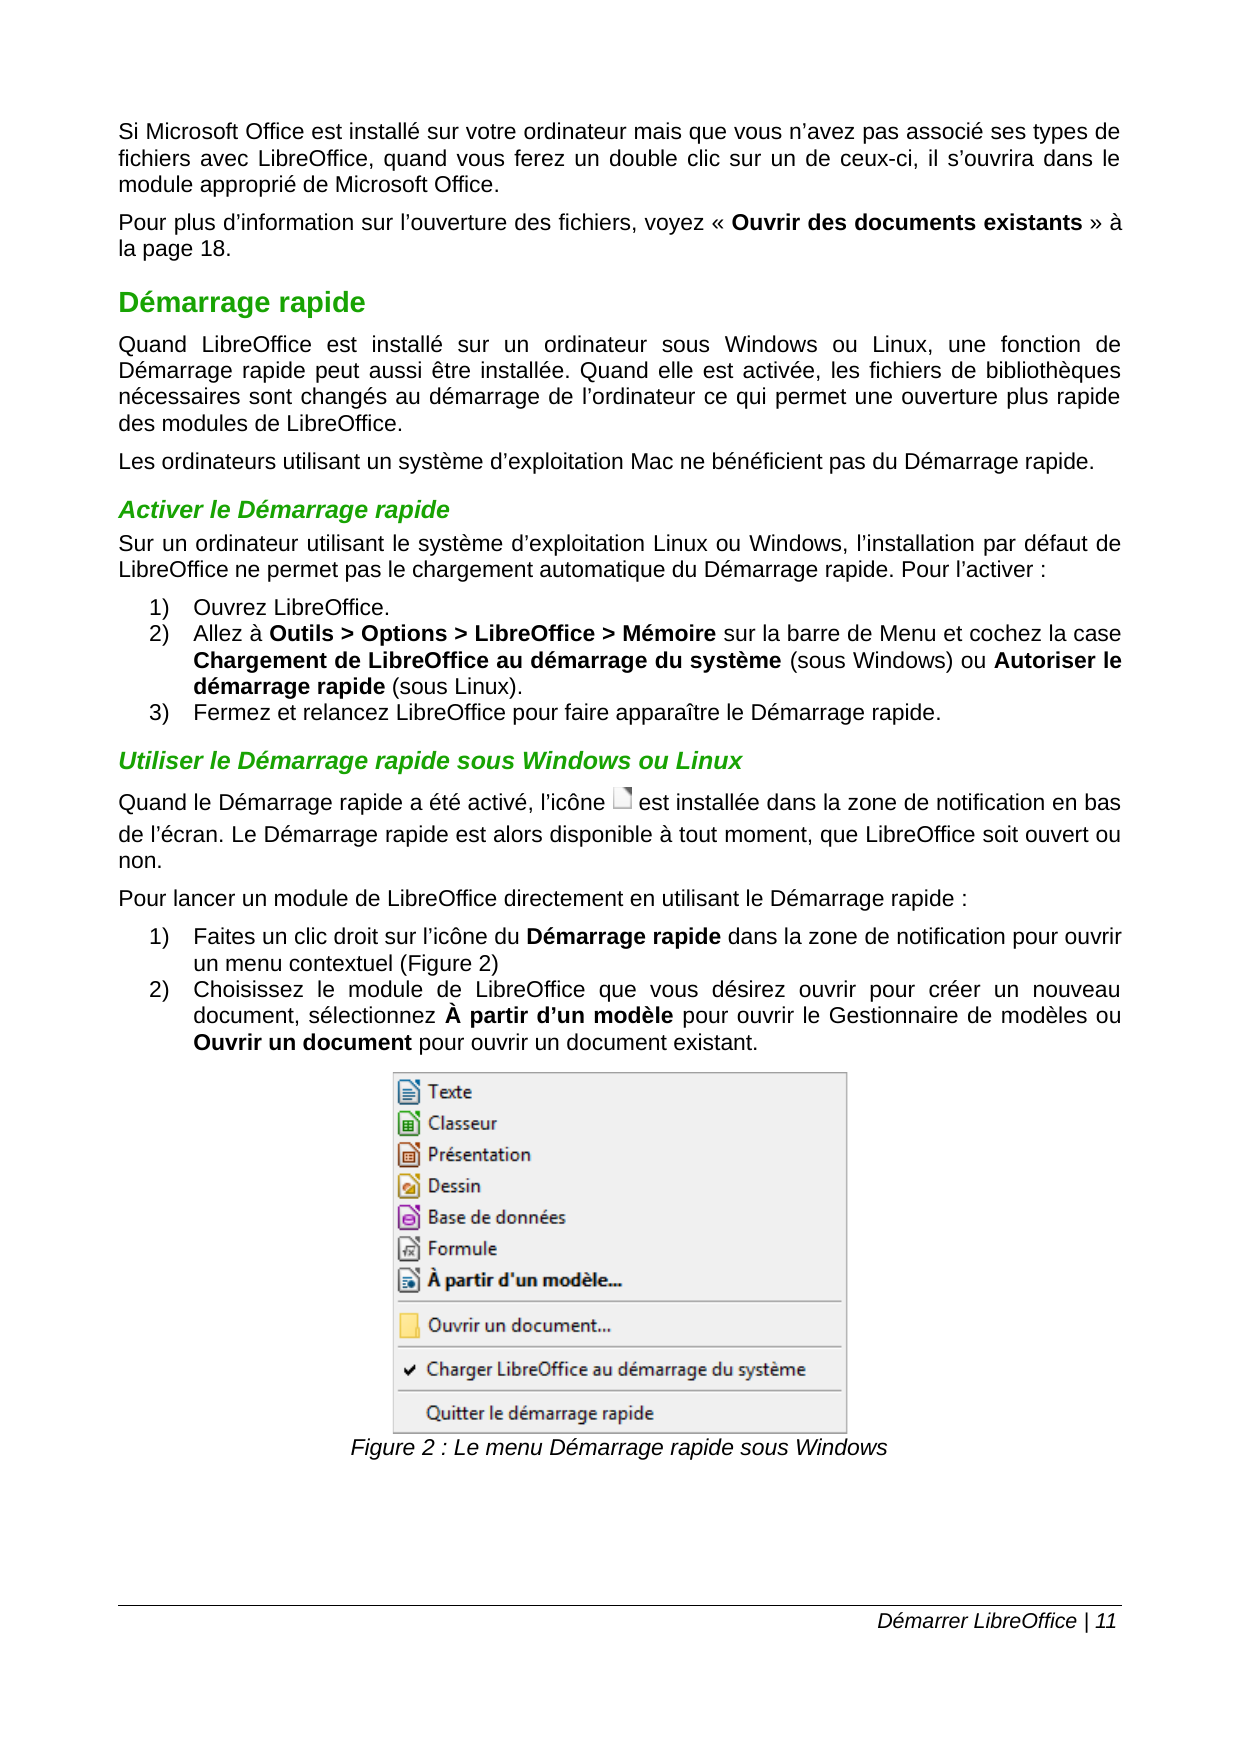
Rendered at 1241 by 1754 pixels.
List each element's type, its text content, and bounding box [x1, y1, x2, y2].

picture [392, 1072, 848, 1434]
list Ouvrez LibreOffice. [169, 594, 1122, 620]
text Si Microsoft Office est installé sur votre ordinateur mais que vous n’avez pas associé ses types de fichiers avec LibreOffice, quand vous ferez un double clic sur un de ceux-ci, il s’ouvrira dans le module approprié de Microsoft Office. [118, 118, 1122, 197]
text Quand le Démarrage rapide a été activé, l’icône est installée dans la zone de notification en bas de l’écran. Le Démarrage rapide est alors disponible à tout moment, que LibreOffice soit ouvert ou non. [118, 781, 1122, 873]
picture [613, 787, 632, 809]
subtitle Démarrage rapide [118, 285, 1122, 319]
subtitle Utiliser le Démarrage rapide sous Windows ou Linux [118, 746, 1122, 775]
list Fermez et relancez LibreOffice pour faire apparaître le Démarrage rapide. [169, 699, 1122, 726]
text Quand LibreOffice est installé sur un ordinateur sous Windows ou Linux, une fonction de Démarrage rapide peut aussi être installée. Quand elle est activée, les fichiers de bibliothèques nécessaires sont changés au démarrage de l’ordinateur ce qui permet une ouverture plus rapide des modules de LibreOffice. [118, 331, 1122, 436]
list Choisissez le module de LibreOffice que vous désirez ouvrir pour créer un nouveau document, sélectionnez À partir d’un modèle pour ouvrir le Gestionnaire de modèles ou Ouvrir un document pour ouvrir un document existant. [169, 976, 1122, 1055]
text Les ordinateurs utilisant un système d’exploitation Mac ne bénéficient pas du Démarrage rapide. [118, 448, 1122, 474]
text Pour plus d’information sur l’ouverture des fichiers, voyez « Ouvrir des documents existants » à la page 18. [118, 209, 1122, 262]
list Allez à Outils > Options > LibreOffice > Mémoire sur la barre de Menu et cochez la case Chargement de LibreOffice au démarrage du système (sous Windows) ou Autoriser le démarrage rapide (sous Linux). [169, 620, 1122, 699]
subtitle Activer le Démarrage rapide [118, 495, 1122, 523]
list Faites un clic droit sur l’icône du Démarrage rapide dans la zone de notification pour ouvrir un menu contextuel (Figure 2) [169, 923, 1122, 976]
text Figure 2 : Le menu Démarrage rapide sous Windows [339, 1073, 902, 1460]
text Sur un ordinateur utilisant le système d’exploitation Linux ou Windows, l’installation par défaut de LibreOffice ne permet pas le chargement automatique du Démarrage rapide. Pour l’activer : [118, 529, 1122, 582]
text Pour lancer un module de LibreOffice directement en utilisant le Démarrage rapide : [118, 885, 1122, 911]
